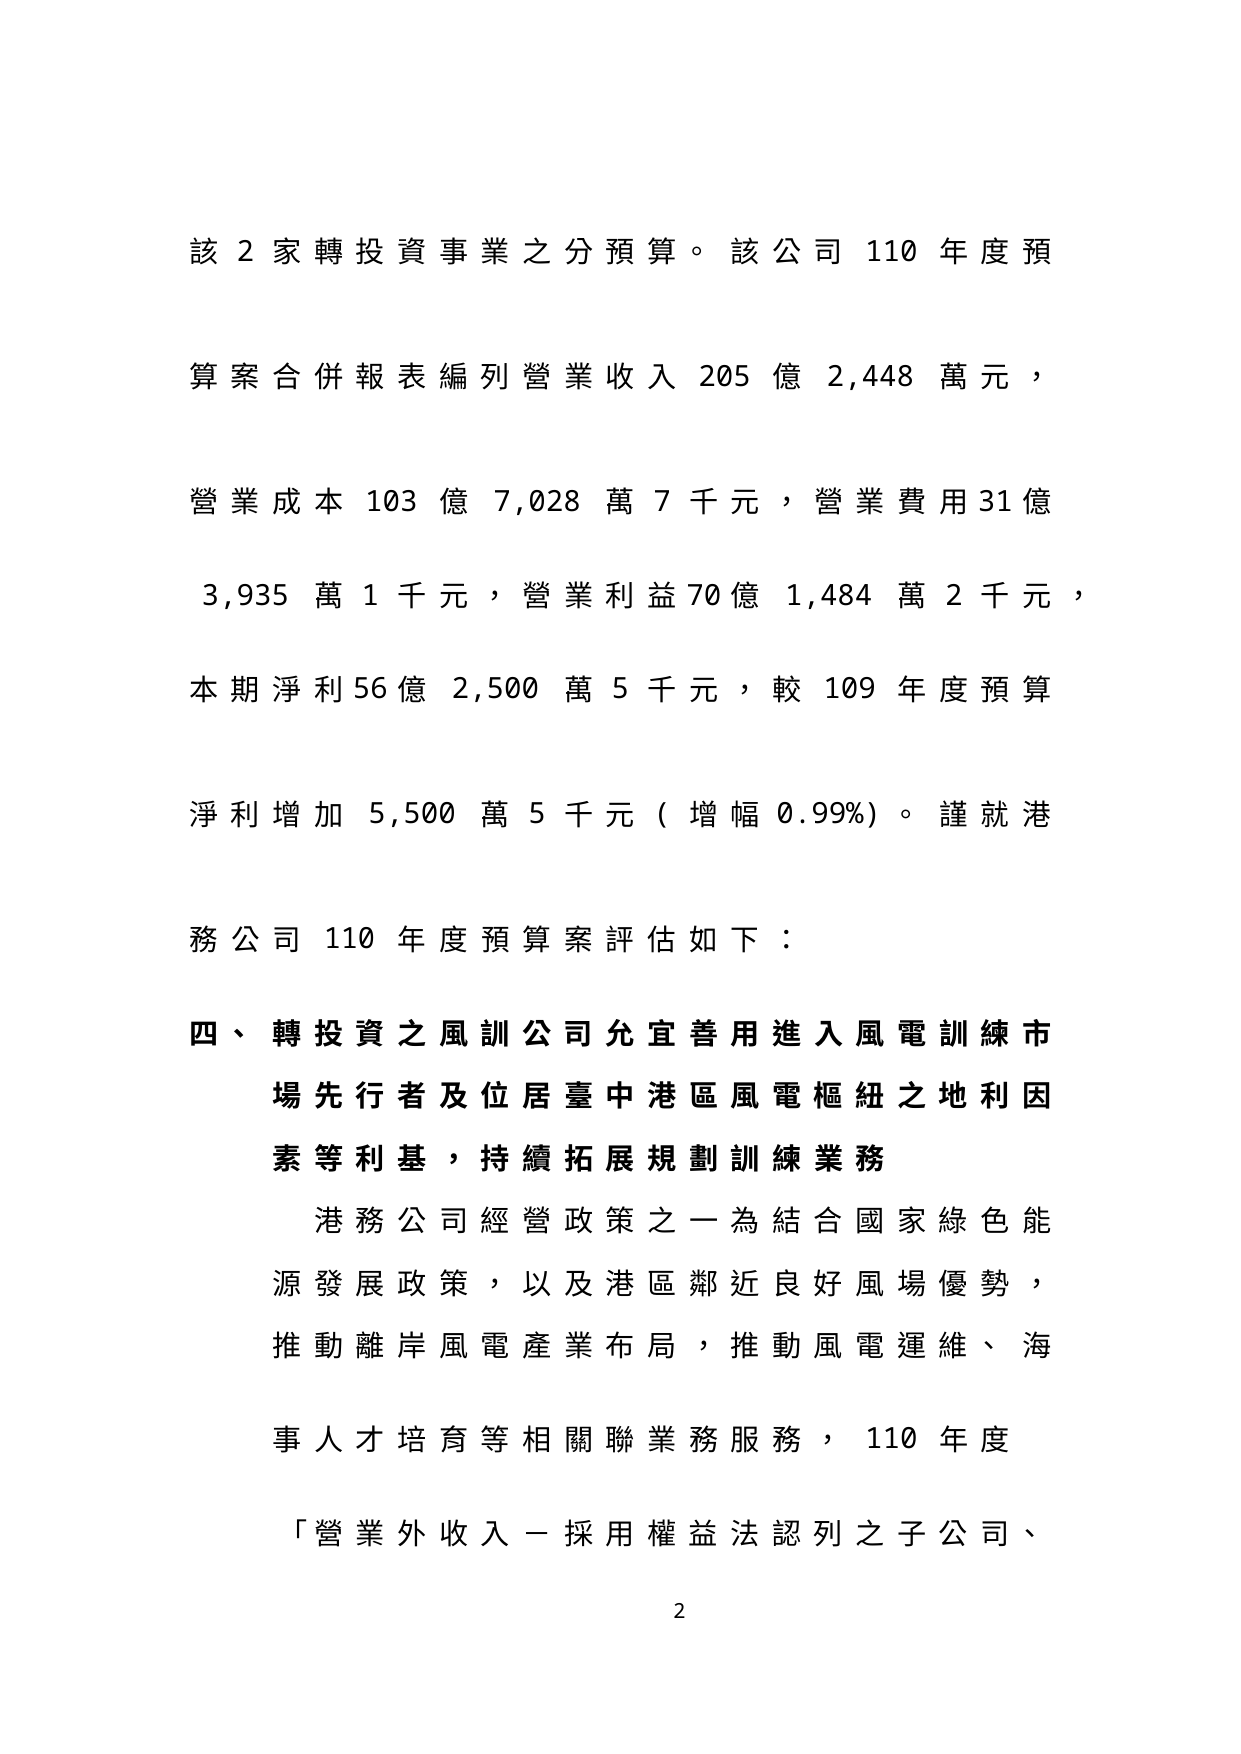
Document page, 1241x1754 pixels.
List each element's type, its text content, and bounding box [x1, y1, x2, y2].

text 四、轉投資之風訓公司允宜善用進入風電訓練市場先行者及位居臺中港區風電樞紐之地利因素等利基，持續拓展規劃訓練業務 [183, 990, 1058, 1177]
text 臺灣港務股份有限公司(以下簡稱港務公司)係交通部依據國營港務股份有限公司設置條例於101年3月1日成立。港務公司之成立，係參考世界各先進國家港埠經營管理體制改革趨勢，朝政企分離方式改制，將原基隆港務局等4個港務局辦理之港埠經營管理業務，移由港務公司辦理；另港務公司分別於103年10月16日投資成立臺灣港務港勤股份有限公司(持股比率100%，以下簡稱港勤公司)，及106年3月29日與高雄市政府合資成立高雄港區土地開發股份有限公司(持股比率51%，以下簡稱土開公司），並編列該2家轉投資事業之分預算。該公司110年度預算案合併報表編列營業收入205億2,448萬元，營業成本103億7,028萬7千元，營業費用31億3,935萬1千元，營業利益70億1,484萬2千元，本期淨利56億2,500萬5千元，較109年度預算淨利增加5,500萬5千元(增幅0.99%)。謹就港務公司110年度預算案評估如下： [183, 177, 1058, 990]
text 港務公司經營政策之一為結合國家綠色能源發展政策，以及港區鄰近良好風場優勢，推動離岸風電產業布局，推動風電運維、海事人才培育等相關聯業務服務，110年度「營業外收入－採用權益法認列之子公司、 [242, 1177, 1058, 1552]
